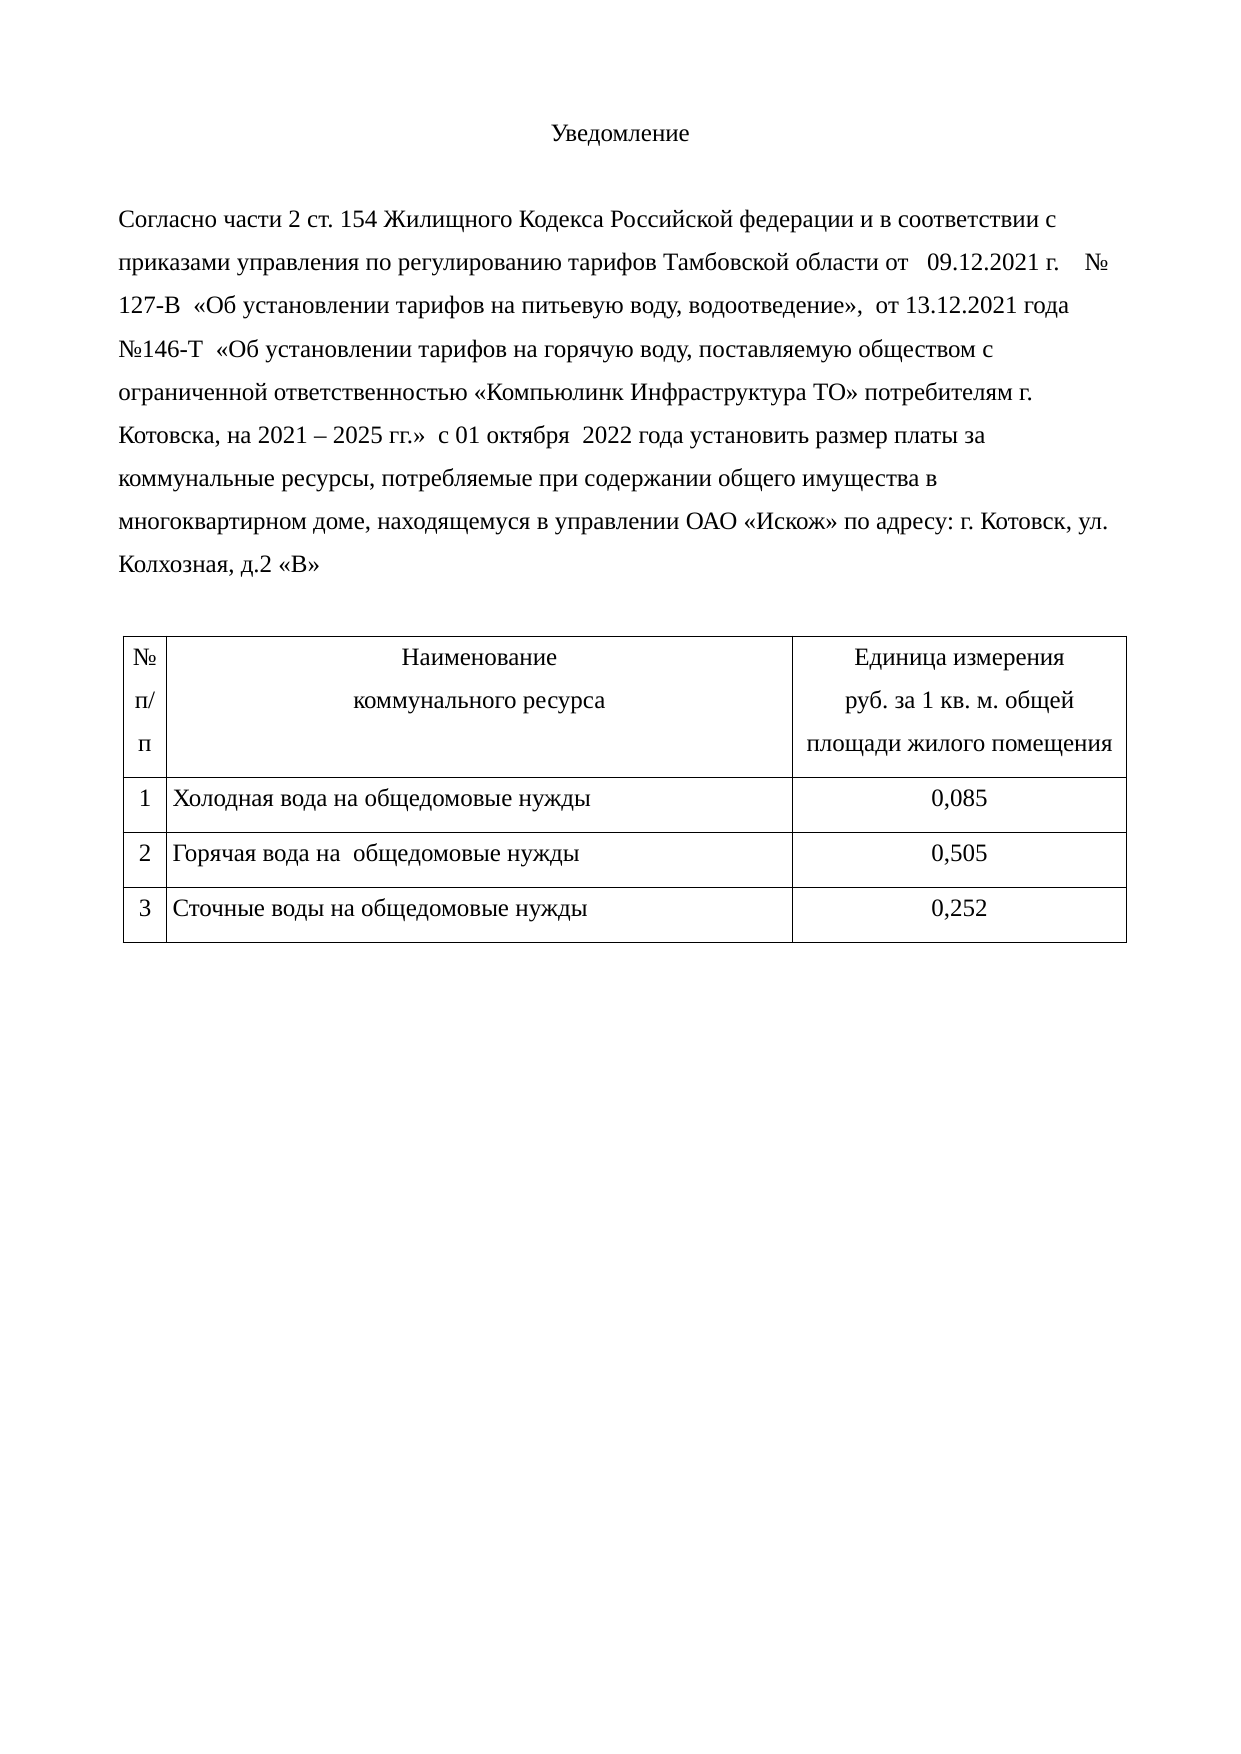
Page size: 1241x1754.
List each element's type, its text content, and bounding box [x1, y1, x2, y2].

table_cell 0,505 [793, 833, 1126, 887]
table_cell 1 [124, 778, 166, 832]
table_cell 0,085 [793, 778, 1126, 832]
text Уведомление [118, 118, 1122, 147]
table_cell 2 [124, 833, 166, 887]
table_header № п/п [124, 637, 166, 777]
table_cell 3 [124, 888, 166, 942]
text Согласно части 2 ст. 154 Жилищного Кодекса Российской федерации и в соответствии с приказами управления по регулированию тарифов Тамбовской области от 09.12.2021 г. № 127-В «Об установлении тарифов на питьевую воду, водоотведение», от 13.12.2021 года №146-Т «Об установлении тарифов на горячую воду, поставляемую обществом с ограниченной ответственностью «Компьюлинк Инфраструктура ТО» потребителям г. Котовска, на 2021 – 2025 гг.» с 01 октября 2022 года установить размер платы за коммунальные ресурсы, потребляемые при содержании общего имущества в многоквартирном доме, находящемуся в управлении ОАО «Искож» по адресу: г. Котовск, ул. Колхозная, д.2 «В» [118, 204, 1122, 578]
table_cell Холодная вода на общедомовые нужды [167, 778, 792, 832]
table_cell Горячая вода на общедомовые нужды [167, 833, 792, 887]
table_cell Сточные воды на общедомовые нужды [167, 888, 792, 942]
table_header Единица измерения руб. за 1 кв. м. общей площади жилого помещения [793, 637, 1126, 777]
table_cell 0,252 [793, 888, 1126, 942]
table_header Наименование коммунального ресурса [167, 637, 792, 777]
